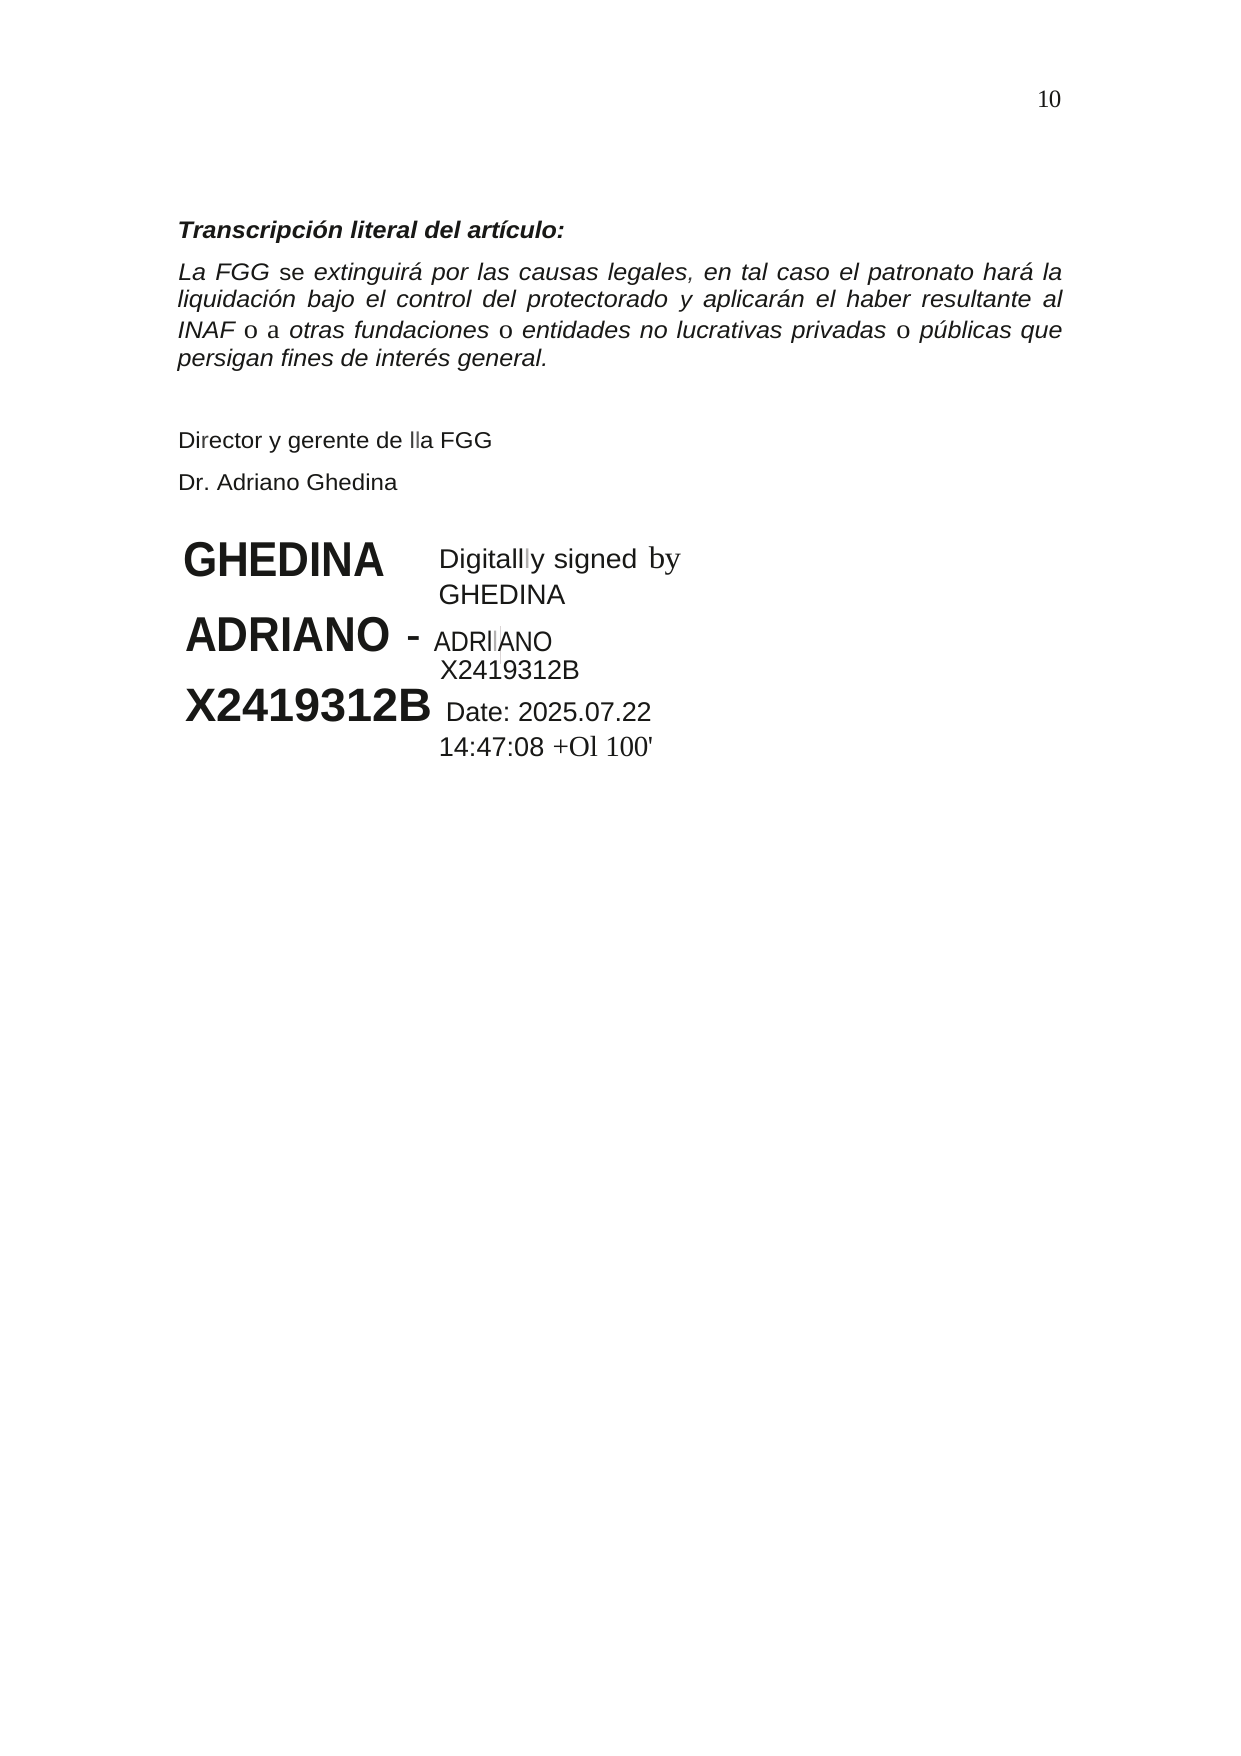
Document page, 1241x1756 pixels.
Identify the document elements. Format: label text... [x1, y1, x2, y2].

text 14:47:08 +Ol 100' [439, 731, 1086, 763]
text Digitallly signed by [439, 539, 1086, 576]
text GHEDINA [438, 580, 1086, 611]
text GHEDINA [183, 535, 390, 587]
text Transcripción literal del artículo: [177, 216, 1086, 243]
text La FGG se extinguirá por las causas legales, en tal caso el patronato hará la liquidación bajo el control del protectorado y aplicarán el haber resultante al INAF o a otras fundaciones o entidades no lucrativas privadas o públicas que persigan fines de interés general. [177, 258, 1065, 372]
text Director y gerente de lla FGG Dr. Adriano Ghedina [178, 427, 522, 495]
text X2419312B Date: 2025.07.22 [185, 684, 1086, 731]
text X2419312B [440, 661, 1086, 684]
text ADRIANO - ADRllANO­ [185, 611, 1086, 661]
